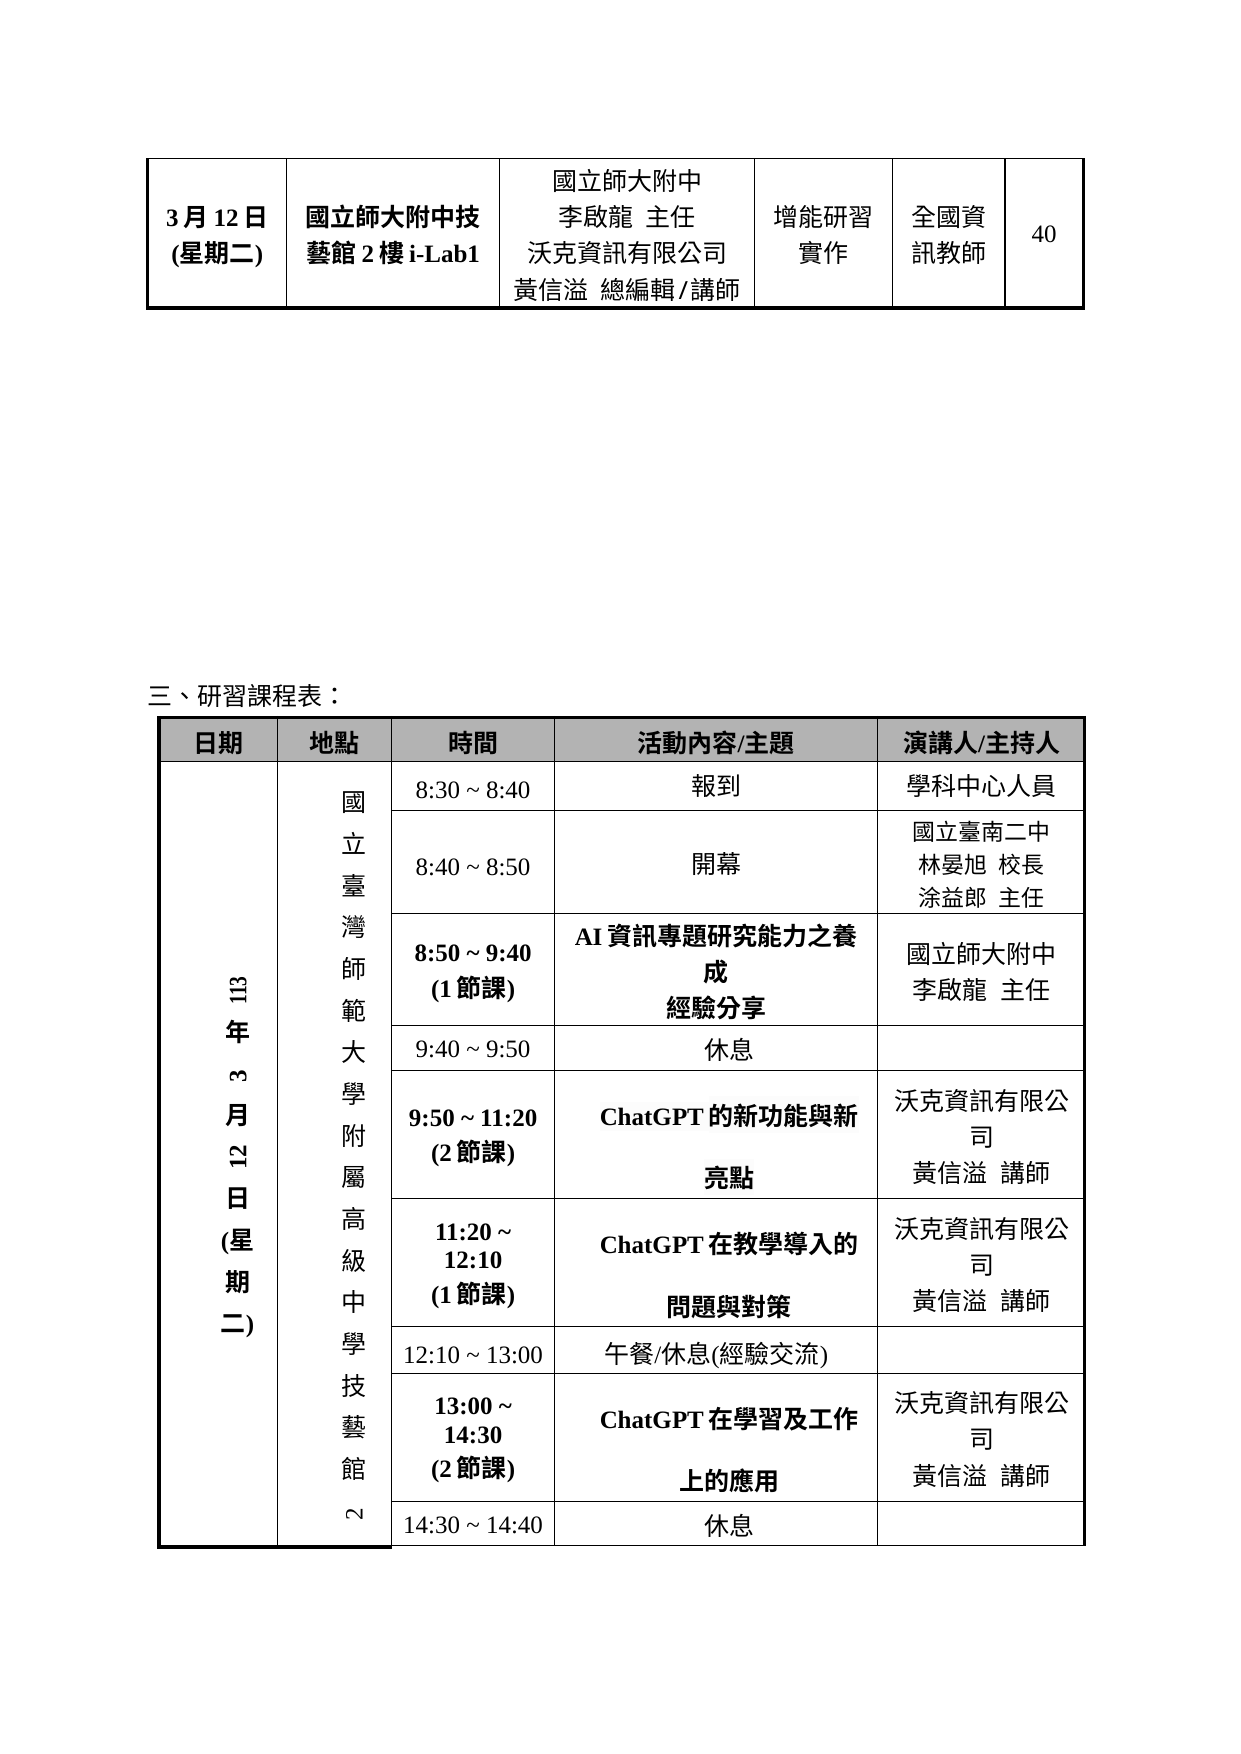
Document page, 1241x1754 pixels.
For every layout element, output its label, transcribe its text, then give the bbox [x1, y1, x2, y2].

table_cell 國立臺灣師範大學附屬高級中學技藝館2 [278, 762, 391, 1545]
table_cell 增能研習 實作 [755, 159, 892, 306]
table_cell 開幕 [555, 811, 877, 913]
table_cell [878, 1327, 1083, 1372]
table_cell 國立師大附中 李啟龍 主任 [878, 914, 1083, 1025]
table_cell 8:30 ~ 8:40 [392, 762, 554, 810]
table_cell AI資訊專題研究能力之養成 經驗分享 [555, 914, 877, 1025]
table_cell ChatGPT在教學導入的問題與對策 [555, 1199, 877, 1326]
table_cell 學科中心人員 [878, 762, 1083, 810]
table_header 地點 [278, 719, 391, 761]
table_cell 8:50 ~ 9:40 (1節課) [392, 914, 554, 1025]
table_cell 休息 [555, 1026, 877, 1070]
table_cell 午餐/休息(經驗交流) [555, 1327, 877, 1372]
table_cell 12:10 ~ 13:00 [392, 1327, 554, 1372]
table_cell 11:20 ~ 12:10 (1節課) [392, 1199, 554, 1326]
table_cell 13:00 ~ 14:30 (2節課) [392, 1374, 554, 1501]
table_header 活動內容/主題 [555, 719, 877, 761]
table_cell 沃克資訊有限公司 黃信溢 講師 [878, 1374, 1083, 1501]
table_cell 全國資訊教師 [893, 159, 1004, 306]
table_cell 113年3月12日(星期二) [161, 762, 277, 1545]
table_cell 沃克資訊有限公司 黃信溢 講師 [878, 1199, 1083, 1326]
table_cell 休息 [555, 1502, 877, 1545]
table_cell [878, 1026, 1083, 1070]
table_cell 報到 [555, 762, 877, 810]
table_cell [878, 1502, 1083, 1545]
table_cell 國立師大附中技藝館2樓i-Lab1 [287, 159, 499, 306]
table_cell 14:30 ~ 14:40 [392, 1502, 554, 1545]
table_cell 國立師大附中 李啟龍 主任 沃克資訊有限公司 黃信溢 總編輯/講師 [500, 159, 754, 306]
table_cell 3月12日 (星期二) [149, 159, 286, 306]
table_cell 國立臺南二中 林晏旭 校長 涂益郎 主任 [878, 811, 1083, 913]
table_cell 8:40 ~ 8:50 [392, 811, 554, 913]
table_header 時間 [392, 719, 554, 761]
table_cell 沃克資訊有限公司 黃信溢 講師 [878, 1071, 1083, 1198]
table_cell 40 [1006, 159, 1082, 306]
table_header 日期 [161, 719, 277, 761]
table_cell ChatGPT在學習及工作上的應用 [555, 1374, 877, 1501]
table_header 演講人/主持人 [878, 719, 1083, 761]
table_cell 9:50 ~ 11:20 (2節課) [392, 1071, 554, 1198]
table_cell 9:40 ~ 9:50 [392, 1026, 554, 1070]
text 三、研習課程表： [148, 653, 1092, 716]
table_cell ChatGPT的新功能與新亮點 [555, 1071, 877, 1198]
